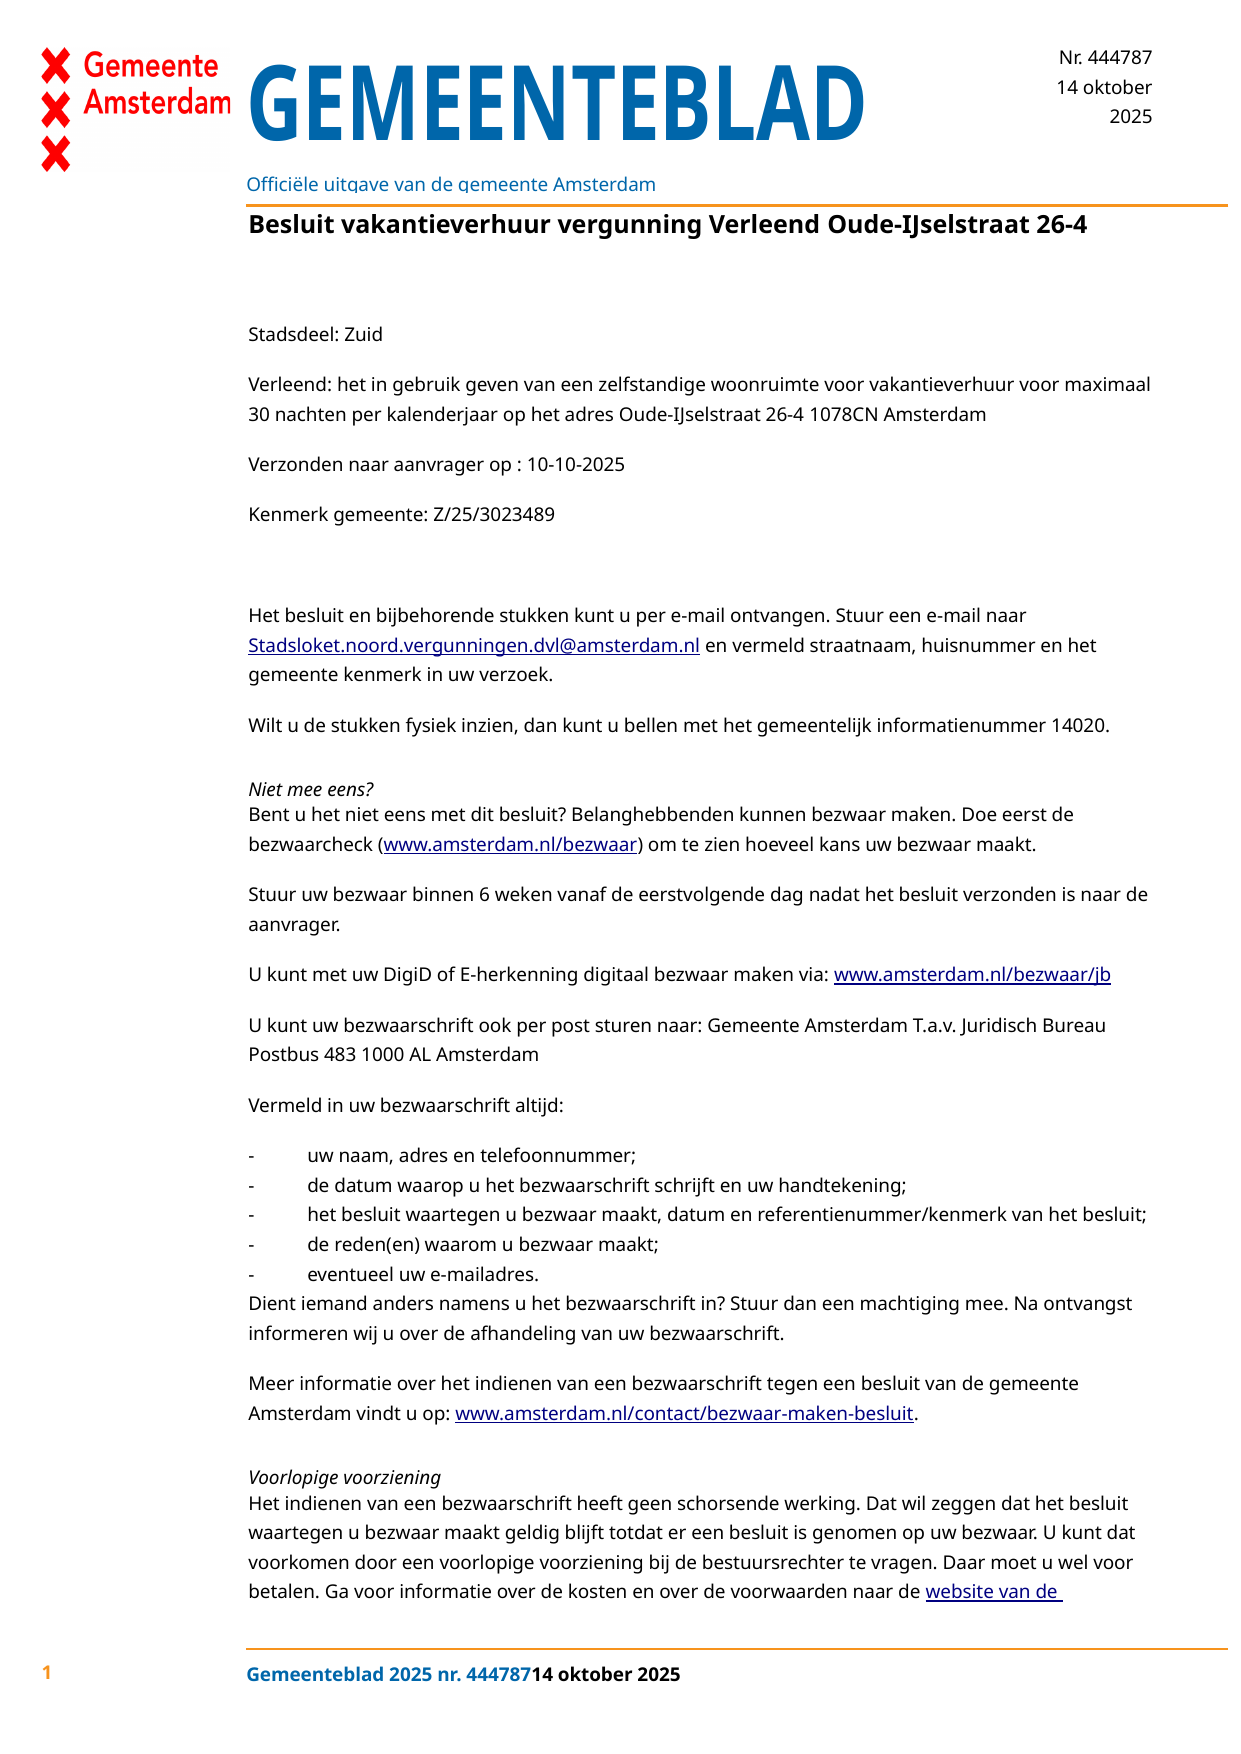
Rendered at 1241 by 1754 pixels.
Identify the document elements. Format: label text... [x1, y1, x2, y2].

text Stuur uw bezwaar binnen 6 weken vanaf de eerstvolgende dag nadat het besluit verzonden is naar de aanvrager. [248, 882, 1152, 937]
text Het indienen van een bezwaarschrift heeft geen schorsende werking. Dat wil zeggen dat het besluit waartegen u bezwaar maakt geldig blijft totdat er een besluit is genomen op uw bezwaar. U kunt dat voorkomen door een voorlopige voorziening bij de bestuursrechter te vragen. Daar moet u wel voor betalen. Ga voor informatie over de kosten en over de voorwaarden naar de website van de [248, 1490, 1152, 1604]
list de datum waarop u het bezwaarschrift schrijft en uw handtekening; [248, 1172, 1152, 1198]
text U kunt met uw DigiD of E-herkenning digitaal bezwaar maken via: www.amsterdam.nl/bezwaar/jb [248, 962, 1152, 987]
text Kenmerk gemeente: Z/25/3023489 [248, 502, 1152, 527]
text U kunt uw bezwaarschrift ook per post sturen naar: Gemeente Amsterdam T.a.v. Juridisch Bureau Postbus 483 1000 AL Amsterdam [248, 1012, 1152, 1067]
text Stadsdeel: Zuid [248, 321, 1152, 346]
text Verleend: het in gebruik geven van een zelfstandige woonruimte voor vakantieverhuur voor maximaal 30 nachten per kalenderjaar op het adres Oude-IJselstraat 26-4 1078CN Amsterdam [248, 371, 1152, 426]
text Niet mee eens? [248, 776, 1152, 802]
list de reden(en) waarom u bezwaar maakt; [248, 1231, 1152, 1257]
list het besluit waartegen u bezwaar maakt, datum en referentienummer/kenmerk van het besluit; [248, 1202, 1152, 1227]
text Vermeld in uw bezwaarschrift altijd: [248, 1092, 1152, 1118]
text Wilt u de stukken fysiek inzien, dan kunt u bellen met het gemeentelijk informatienummer 14020. [248, 712, 1152, 738]
text Besluit vakantieverhuur vergunning Verleend Oude-IJselstraat 26-4 [248, 207, 1152, 241]
list eventueel uw e-mailadres. [248, 1261, 1152, 1287]
text Bent u het niet eens met dit besluit? Belanghebbenden kunnen bezwaar maken. Doe eerst de bezwaarcheck (www.amsterdam.nl/bezwaar) om te zien hoeveel kans uw bezwaar maakt. [248, 802, 1152, 857]
text Meer informatie over het indienen van een bezwaarschrift tegen een besluit van de gemeente Amsterdam vindt u op: www.amsterdam.nl/contact/bezwaar-maken-besluit. [248, 1370, 1152, 1426]
text Verzonden naar aanvrager op : 10-10-2025 [248, 451, 1152, 477]
text Voorlopige voorziening [248, 1464, 1152, 1490]
list uw naam, adres en telefoonnummer; [248, 1142, 1152, 1168]
picture [41, 47, 231, 172]
text Dient iemand anders namens u het bezwaarschrift in? Stuur dan een machtiging mee. Na ontvangst informeren wij u over de afhandeling van uw bezwaarschrift. [248, 1290, 1152, 1346]
text Het besluit en bijbehorende stukken kunt u per e-mail ontvangen. Stuur een e-mail naar Stadsloket.noord.vergunningen.dvl@amsterdam.nl en vermeld straatnaam, huisnummer en het gemeente kenmerk in uw verzoek. [248, 602, 1152, 687]
